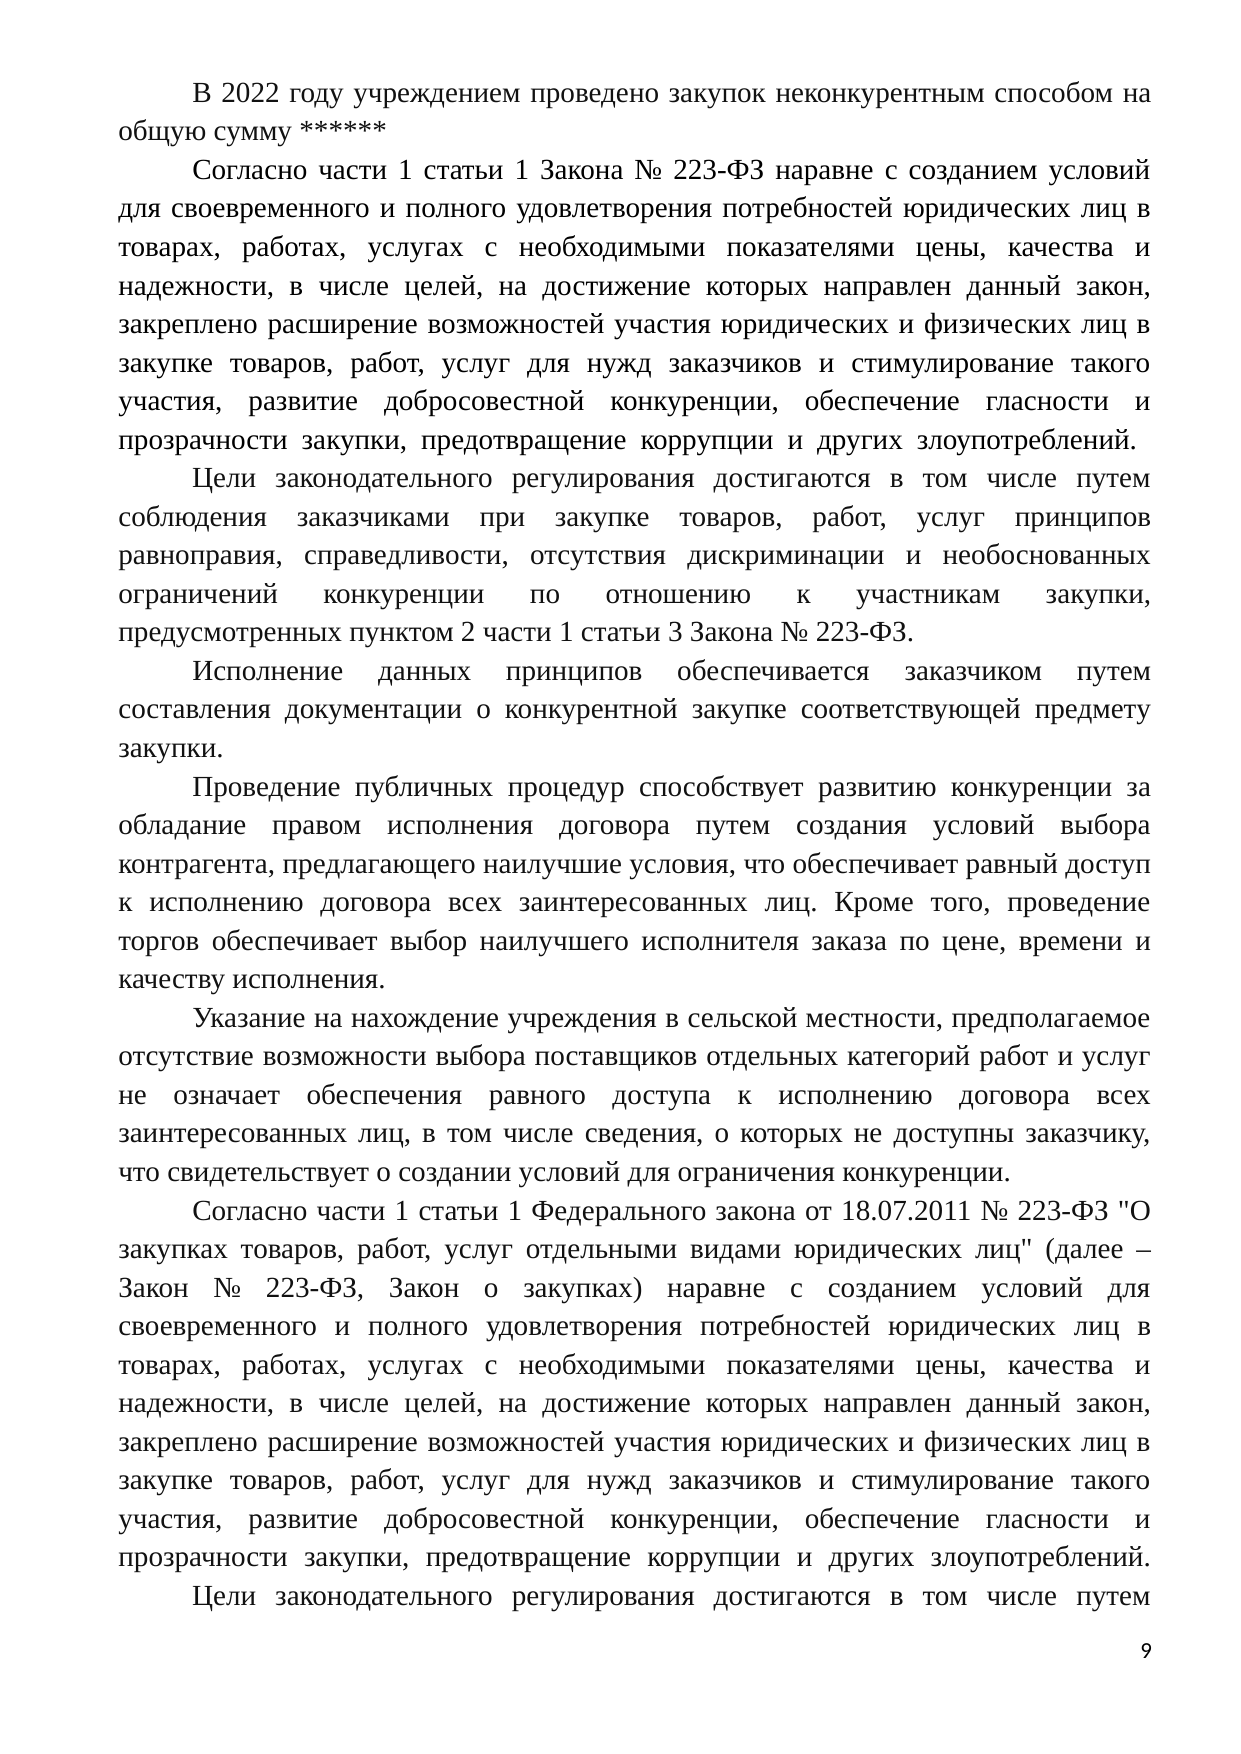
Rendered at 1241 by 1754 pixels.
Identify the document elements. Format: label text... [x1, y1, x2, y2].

text Проведение публичных процедур способствует развитию конкуренции за обладание правом исполнения договора путем создания условий выбора контрагента, предлагающего наилучшие условия, что обеспечивает равный доступ к исполнению договора всех заинтересованных лиц. Кроме того, проведение торгов обеспечивает выбор наилучшего исполнителя заказа по цене, времени и качеству исполнения. [118, 769, 1152, 995]
text В 2022 году учреждением проведено закупок неконкурентным способом на общую сумму ****** [118, 75, 1152, 147]
text Согласно части 1 статьи 1 Закона № 223-ФЗ наравне с созданием условий для своевременного и полного удовлетворения потребностей юридических лиц в товарах, работах, услугах с необходимыми показателями цены, качества и надежности, в числе целей, на достижение которых направлен данный закон, закреплено расширение возможностей участия юридических и физических лиц в закупке товаров, работ, услуг для нужд заказчиков и стимулирование такого участия, развитие добросовестной конкуренции, обеспечение гласности и прозрачности закупки, предотвращение коррупции и других злоупотреблений. Цели законодательного регулирования достигаются в том числе путем соблюдения заказчиками при закупке товаров, работ, услуг принципов равноправия, справедливости, отсутствия дискриминации и необоснованных ограничений конкуренции по отношению к участникам закупки, предусмотренных пунктом 2 части 1 статьи 3 Закона № 223-ФЗ. [118, 152, 1152, 648]
text Согласно части 1 статьи 1 Федерального закона от 18.07.2011 № 223-ФЗ "О закупках товаров, работ, услуг отдельными видами юридических лиц" (далее – Закон № 223-ФЗ, Закон о закупках) наравне с созданием условий для своевременного и полного удовлетворения потребностей юридических лиц в товарах, работах, услугах с необходимыми показателями цены, качества и надежности, в числе целей, на достижение которых направлен данный закон, закреплено расширение возможностей участия юридических и физических лиц в закупке товаров, работ, услуг для нужд заказчиков и стимулирование такого участия, развитие добросовестной конкуренции, обеспечение гласности и прозрачности закупки, предотвращение коррупции и других злоупотреблений. Цели законодательного регулирования достигаются в том числе путем [118, 1193, 1152, 1612]
text Указание на нахождение учреждения в сельской местности, предполагаемое отсутствие возможности выбора поставщиков отдельных категорий работ и услуг не означает обеспечения равного доступа к исполнению договора всех заинтересованных лиц, в том числе сведения, о которых не доступны заказчику, что свидетельствует о создании условий для ограничения конкуренции. [118, 1000, 1152, 1188]
text Исполнение данных принципов обеспечивается заказчиком путем составления документации о конкурентной закупке соответствующей предмету закупки. [118, 653, 1152, 764]
